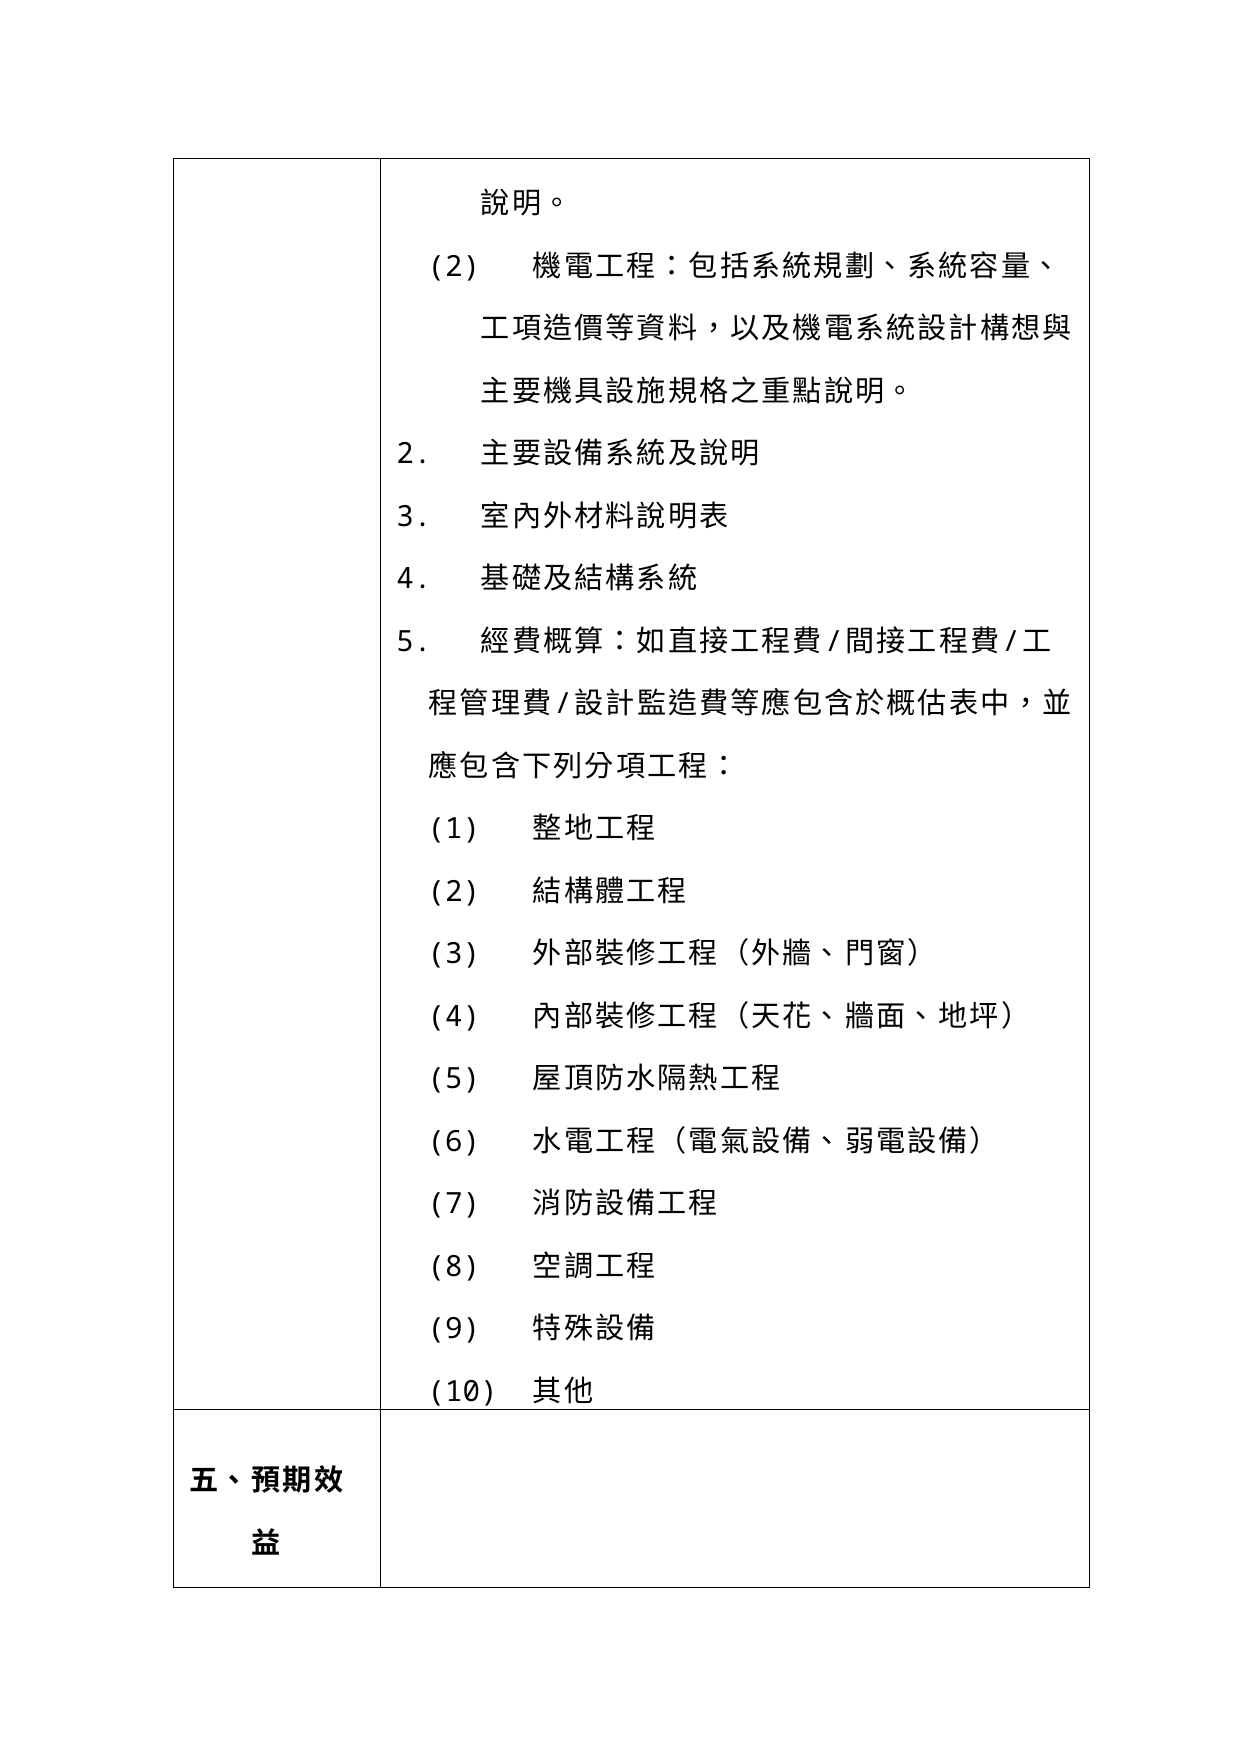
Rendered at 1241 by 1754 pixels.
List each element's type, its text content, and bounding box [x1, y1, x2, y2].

table_cell 五、預期效益 [174, 1410, 380, 1587]
table_cell [381, 1410, 1089, 1587]
table_cell 工程基本資料介紹及設計意念說明 建築工程：包括構造模式、平均造價、樓層數、各層樓地板面積及總樓地板面積等資料，以及土建與各項設備工程設計構想之說明。 機電工程：包括系統規劃、系統容量、工項造價等資料，以及機電系統設計構想與主要機具設施規格之重點說明。 主要設備系統及說明 室內外材料說明表 基礎及結構系統 經費概算：如直接工程費/間接工程費/工程管理費/設計監造費等應包含於概估表中，並應包含下列分項工程： 整地工程 結構體工程 外部裝修工程（外牆、門窗） 內部裝修工程（天花、牆面、地坪） 屋頂防水隔熱工程 水電工程（電氣設備、弱電設備） 消防設備工程 空調工程 特殊設備 其他 [381, 159, 1089, 1409]
table_cell [174, 159, 380, 1409]
